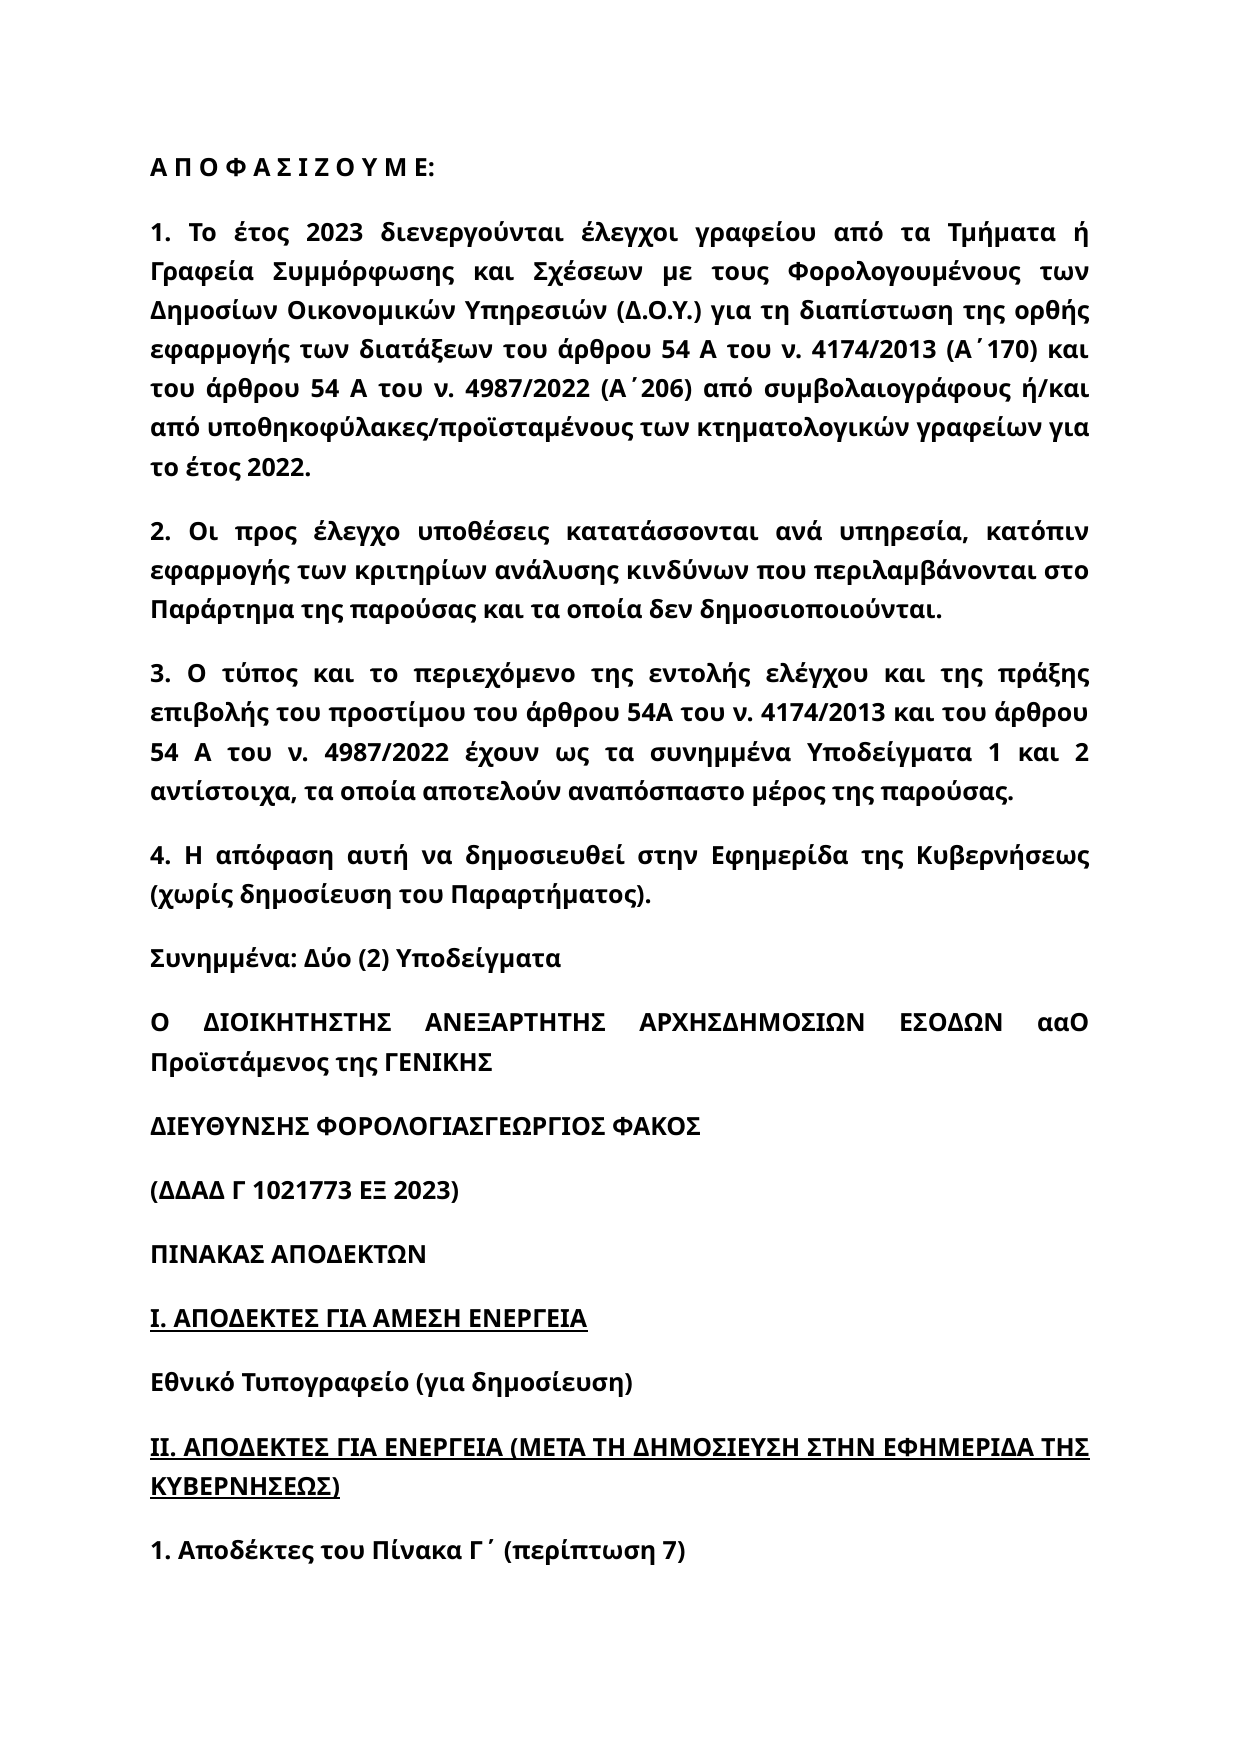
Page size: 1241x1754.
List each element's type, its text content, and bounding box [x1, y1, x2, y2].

text Ο ΔΙΟΙΚΗΤΗΣΤΗΣ ΑΝΕΞΑΡΤΗΤΗΣ ΑΡΧΗΣΔΗΜΟΣΙΩΝ ΕΣΟΔΩΝ ααΟ Προϊστάμενος της ΓEΝΙΚΗΣ [150, 1005, 1090, 1078]
text ΚΥΒΕΡΝΗΣΕΩΣ) [150, 1460, 1090, 1502]
text 3. Ο τύπος και το περιεχόμενο της εντολής ελέγχου και της πράξης επιβολής του προστίμου του άρθρου 54Α του ν. 4174/2013 και του άρθρου 54 Α του ν. 4987/2022 έχουν ως τα συνημμένα Υποδείγματα 1 και 2 αντίστοιχα, τα οποία αποτελούν αναπόσπαστο μέρος της παρούσας. [150, 656, 1090, 807]
text 1. Το έτος 2023 διενεργούνται έλεγχοι γραφείου από τα Τμήματα ή Γραφεία Συμμόρφωσης και Σχέσεων με τους Φορολογουμένους των Δημοσίων Οικονομικών Υπηρεσιών (Δ.Ο.Υ.) για τη διαπίστωση της ορθής εφαρμογής των διατάξεων του άρθρου 54 Α του ν. 4174/2013 (A΄170) και του άρθρου 54 Α του ν. 4987/2022 (Α΄206) από συμβολαιογράφους ή/και από υποθηκοφύλακες/προϊσταμένους των κτηματολογικών γραφείων για το έτος 2022. [150, 214, 1090, 483]
text 2. Οι προς έλεγχο υποθέσεις κατατάσσονται ανά υπηρεσία, κατόπιν εφαρμογής των κριτηρίων ανάλυσης κινδύνων που περιλαμβάνονται στο Παράρτημα της παρούσας και τα οποία δεν δημοσιοποιούνται. [150, 513, 1090, 626]
text ΔΙΕΥΘΥΝΣΗΣ ΦΟΡΟΛΟΓΙΑΣΓΕΩΡΓΙΟΣ ΦΑΚΟΣ [150, 1108, 1090, 1142]
text ΠΙΝΑΚΑΣ ΑΠΟΔΕΚΤΩΝ [150, 1237, 1090, 1271]
text ΙΙ. ΑΠΟΔΕΚΤΕΣ ΓΙΑ ΕΝΕΡΓΕΙΑ (ΜΕΤΑ ΤΗ ΔΗΜΟΣΙΕΥΣΗ ΣΤΗΝ ΕΦΗΜΕΡΙΔΑ ΤΗΣ [150, 1429, 1090, 1458]
text 1. Αποδέκτες του Πίνακα Γ΄ (περίπτωση 7) [150, 1532, 1090, 1567]
text Συνημμένα: Δύο (2) Υποδείγματα [150, 941, 1090, 975]
text Εθνικό Τυπογραφείο (για δημοσίευση) [150, 1365, 1090, 1399]
text 4. Η απόφαση αυτή να δημοσιευθεί στην Εφημερίδα της Κυβερνήσεως (χωρίς δημοσίευση του Παραρτήματος). [150, 837, 1090, 911]
text (ΔΔΑΔ Γ 1021773 ΕΞ 2023) [150, 1172, 1090, 1207]
text Α Π Ο Φ Α Σ Ι Ζ Ο Υ Μ Ε: [150, 150, 1090, 184]
text Ι. ΑΠΟΔΕΚΤΕΣ ΓΙΑ ΑΜΕΣΗ ΕΝΕΡΓΕΙΑ [150, 1301, 1090, 1335]
